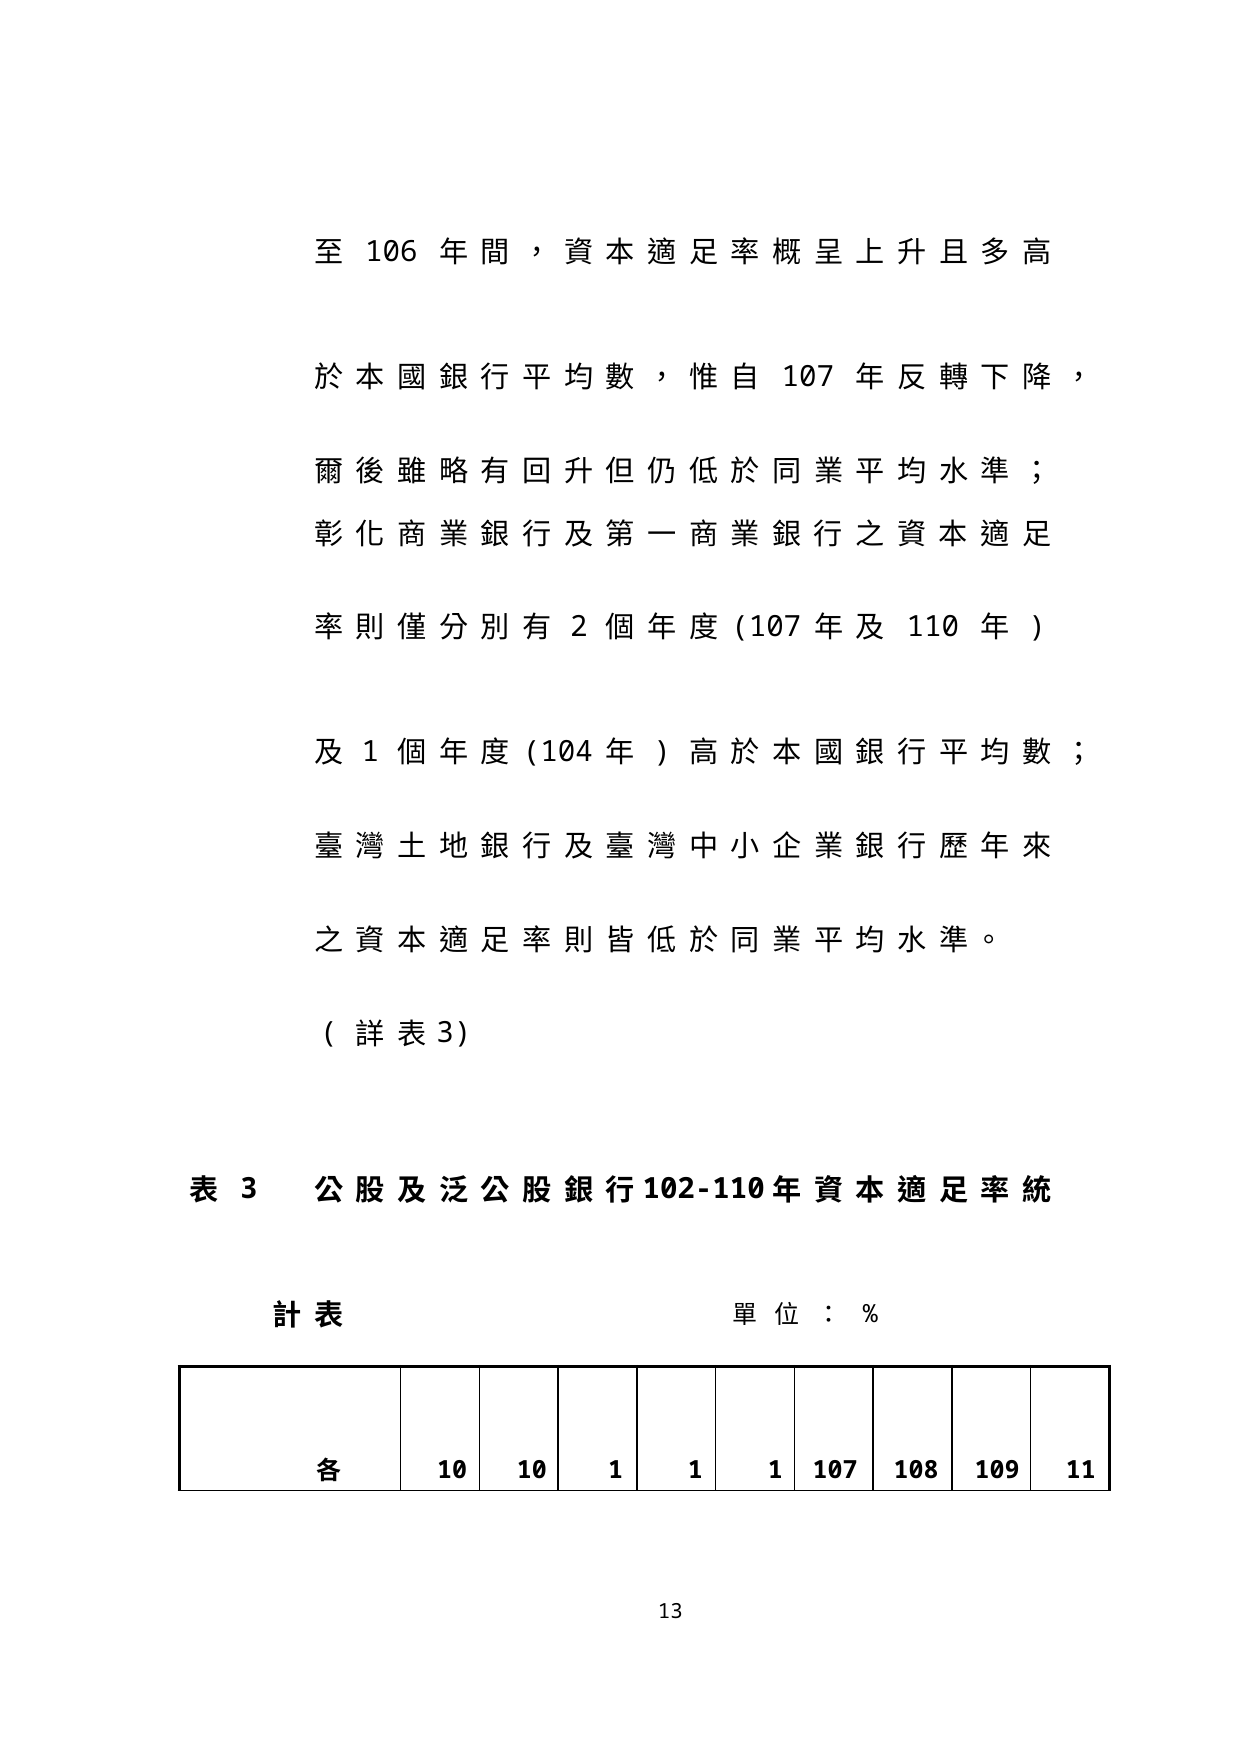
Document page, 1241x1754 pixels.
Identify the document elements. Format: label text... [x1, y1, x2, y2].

table_header 1 [559, 1368, 636, 1490]
text 表3 公股及泛公股銀行102-110年資本適足率統計表 單位：% [168, 1115, 1087, 1365]
table_header 11 [1031, 1368, 1108, 1490]
table_header 各 [181, 1368, 400, 1490]
table_header 1 [638, 1368, 715, 1490]
table_header 108 [874, 1368, 951, 1490]
table_header 109 [953, 1368, 1030, 1490]
text 1.公股及泛公股銀行之資本適足率皆概呈上升趨勢，惟逾半數以上仍低於同業平均水準：就2家公股銀行及6家泛公股銀行於110年底之資本適足率分析，僅臺灣銀行15.25%、合作金庫商業銀行14.96%及彰化商業銀行14.97%高於本國銀行平均數14.83%，其餘1家公股銀行及4家泛公股銀行之資本適足率皆低於同業平均水準。復檢視其長期趨勢，以102年至110年各年年底之資本適足率觀之，8家銀行皆概呈上升趨勢，其中臺灣銀行自108年起高於同業平均水準；合作金庫商業銀行則係於104年至108年間低於本國銀行平均數，然109及110年度則高於該平均數；而華南商業銀行及兆豐國際商業銀行於102年至106年間，資本適足率概呈上升且多高於本國銀行平均數，惟自107年反轉下降，爾後雖略有回升但仍低於同業平均水準；彰化商業銀行及第一商業銀行之資本適足率則僅分別有2個年度(107年及110年)及1個年度(104年)高於本國銀行平均數；臺灣土地銀行及臺灣中小企業銀行歷年來之資本適足率則皆低於同業平均水準。(詳表3) [271, 177, 1058, 1052]
table_header 10 [480, 1368, 557, 1490]
table_header 1 [716, 1368, 794, 1490]
table_header 10 [401, 1368, 479, 1490]
table_header 107 [795, 1368, 872, 1490]
